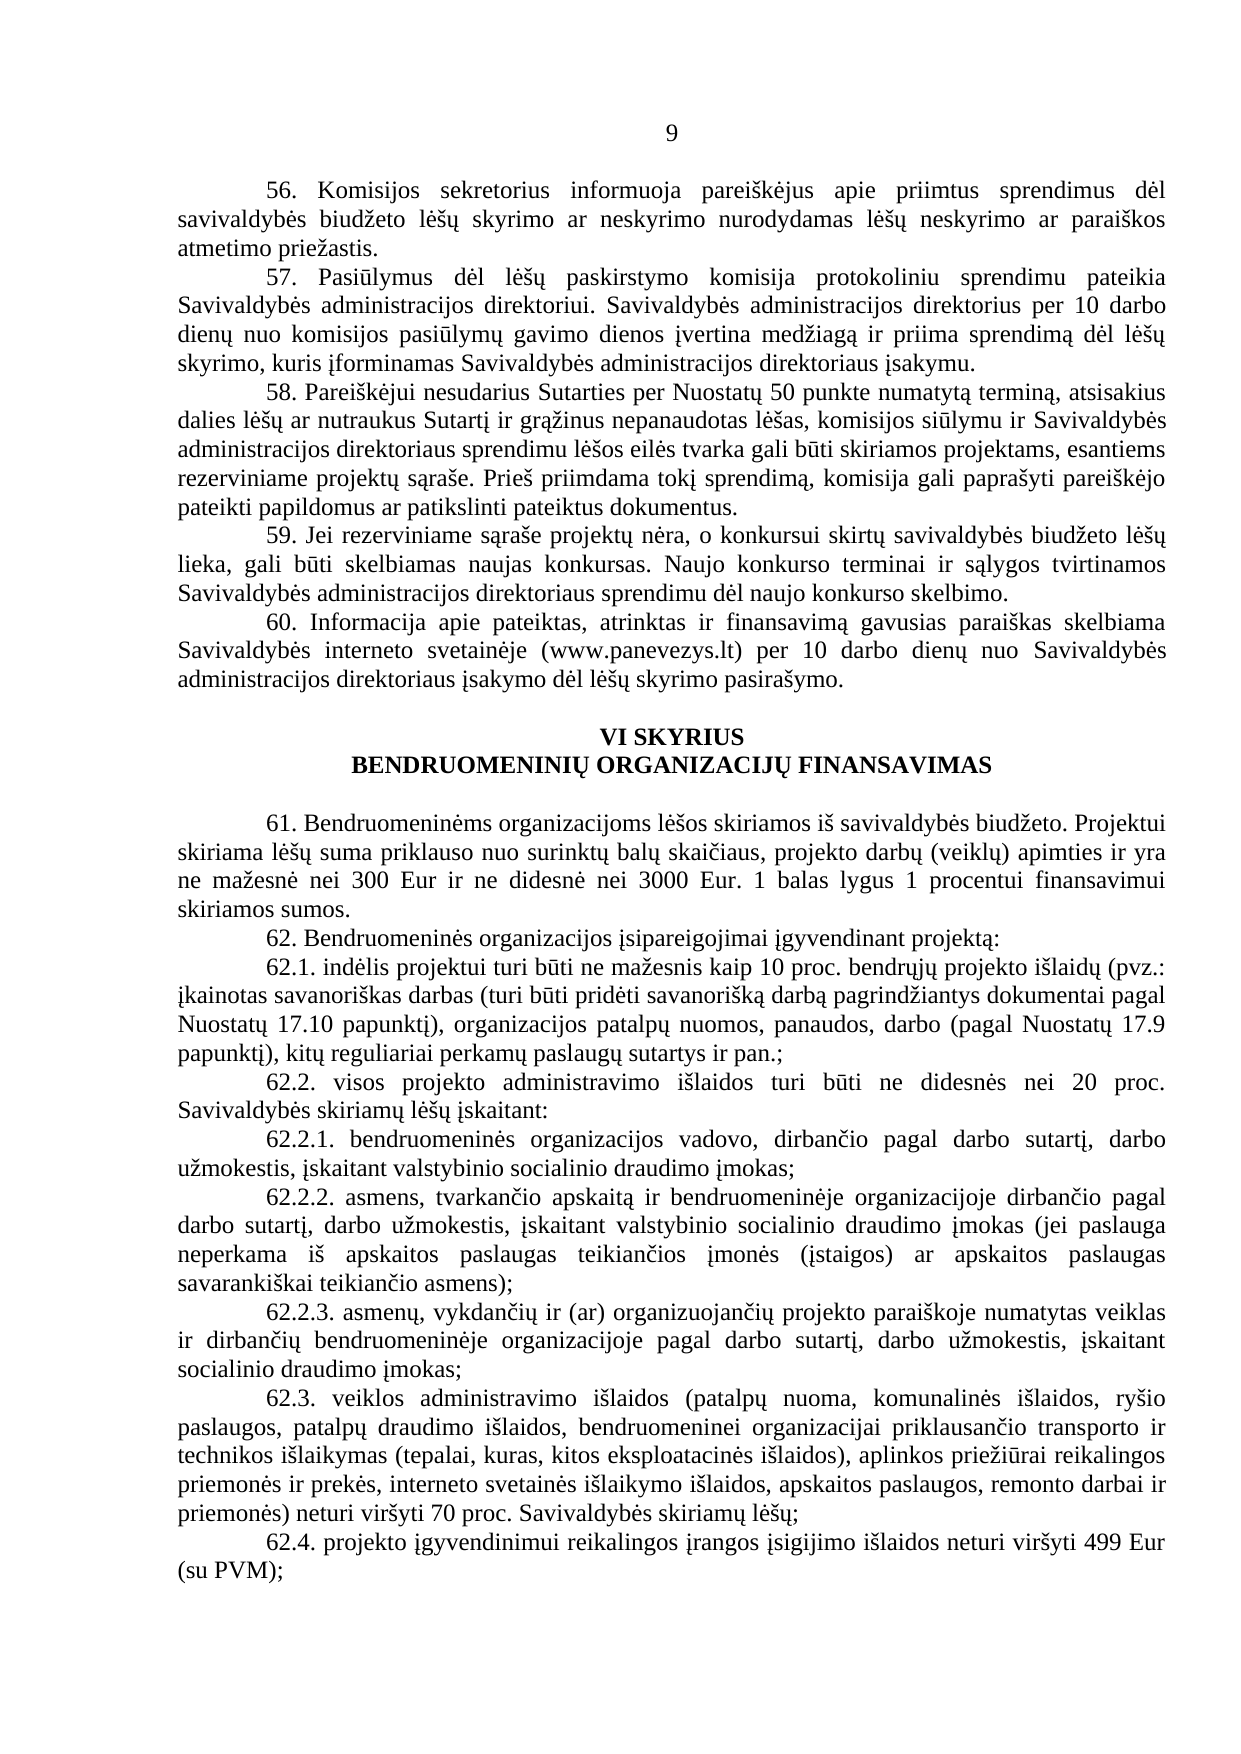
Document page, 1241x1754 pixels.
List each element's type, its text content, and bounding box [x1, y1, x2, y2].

text VI SKYRIUS [177, 722, 1167, 751]
text 58. Pareiškėjui nesudarius Sutarties per Nuostatų 50 punkte numatytą terminą, atsisakius dalies lėšų ar nutraukus Sutartį ir grąžinus nepanaudotas lėšas, komisijos siūlymu ir Savivaldybės administracijos direktoriaus sprendimu lėšos eilės tvarka gali būti skiriamos projektams, esantiems rezerviniame projektų sąraše. Prieš priimdama tokį sprendimą, komisija gali paprašyti pareiškėjo pateikti papildomus ar patikslinti pateiktus dokumentus. [177, 377, 1167, 521]
text 59. Jei rezerviniame sąraše projektų nėra, o konkursui skirtų savivaldybės biudžeto lėšų lieka, gali būti skelbiamas naujas konkursas. Naujo konkurso terminai ir sąlygos tvirtinamos Savivaldybės administracijos direktoriaus sprendimu dėl naujo konkurso skelbimo. [177, 521, 1167, 607]
text 62. Bendruomeninės organizacijos įsipareigojimai įgyvendinant projektą: [177, 923, 1167, 952]
text 62.2.3. asmenų, vykdančių ir (ar) organizuojančių projekto paraiškoje numatytas veiklas ir dirbančių bendruomeninėje organizacijoje pagal darbo sutartį, darbo užmokestis, įskaitant socialinio draudimo įmokas; [177, 1297, 1167, 1383]
text 62.2.2. asmens, tvarkančio apskaitą ir bendruomeninėje organizacijoje dirbančio pagal darbo sutartį, darbo užmokestis, įskaitant valstybinio socialinio draudimo įmokas (jei paslauga neperkama iš apskaitos paslaugas teikiančios įmonės (įstaigos) ar apskaitos paslaugas savarankiškai teikiančio asmens); [177, 1182, 1167, 1297]
text 62.2. visos projekto administravimo išlaidos turi būti ne didesnės nei 20 proc. Savivaldybės skiriamų lėšų įskaitant: [177, 1067, 1167, 1124]
text 62.3. veiklos administravimo išlaidos (patalpų nuoma, komunalinės išlaidos, ryšio paslaugos, patalpų draudimo išlaidos, bendruomeninei organizacijai priklausančio transporto ir technikos išlaikymas (tepalai, kuras, kitos eksploatacinės išlaidos), aplinkos priežiūrai reikalingos priemonės ir prekės, interneto svetainės išlaikymo išlaidos, apskaitos paslaugos, remonto darbai ir priemonės) neturi viršyti 70 proc. Savivaldybės skiriamų lėšų; [177, 1383, 1167, 1527]
text BENDRUOMENINIŲ ORGANIZACIJŲ FINANSAVIMAS [177, 751, 1167, 779]
text 61. Bendruomeninėms organizacijoms lėšos skiriamos iš savivaldybės biudžeto. Projektui skiriama lėšų suma priklauso nuo surinktų balų skaičiaus, projekto darbų (veiklų) apimties ir yra ne mažesnė nei 300 Eur ir ne didesnė nei 3000 Eur. 1 balas lygus 1 procentui finansavimui skiriamos sumos. [177, 808, 1167, 923]
text 62.4. projekto įgyvendinimui reikalingos įrangos įsigijimo išlaidos neturi viršyti 499 Eur (su PVM); [177, 1527, 1167, 1584]
text 62.2.1. bendruomeninės organizacijos vadovo, dirbančio pagal darbo sutartį, darbo užmokestis, įskaitant valstybinio socialinio draudimo įmokas; [177, 1124, 1167, 1182]
text 60. Informacija apie pateiktas, atrinktas ir finansavimą gavusias paraiškas skelbiama Savivaldybės interneto svetainėje (www.panevezys.lt) per 10 darbo dienų nuo Savivaldybės administracijos direktoriaus įsakymo dėl lėšų skyrimo pasirašymo. [177, 607, 1167, 693]
text 57. Pasiūlymus dėl lėšų paskirstymo komisija protokoliniu sprendimu pateikia Savivaldybės administracijos direktoriui. Savivaldybės administracijos direktorius per 10 darbo dienų nuo komisijos pasiūlymų gavimo dienos įvertina medžiagą ir priima sprendimą dėl lėšų skyrimo, kuris įforminamas Savivaldybės administracijos direktoriaus įsakymu. [177, 262, 1167, 377]
text 56. Komisijos sekretorius informuoja pareiškėjus apie priimtus sprendimus dėl savivaldybės biudžeto lėšų skyrimo ar neskyrimo nurodydamas lėšų neskyrimo ar paraiškos atmetimo priežastis. [177, 176, 1167, 262]
text 62.1. indėlis projektui turi būti ne mažesnis kaip 10 proc. bendrųjų projekto išlaidų (pvz.: įkainotas savanoriškas darbas (turi būti pridėti savanorišką darbą pagrindžiantys dokumentai pagal Nuostatų 17.10 papunktį), organizacijos patalpų nuomos, panaudos, darbo (pagal Nuostatų 17.9 papunktį), kitų reguliariai perkamų paslaugų sutartys ir pan.; [177, 952, 1167, 1067]
